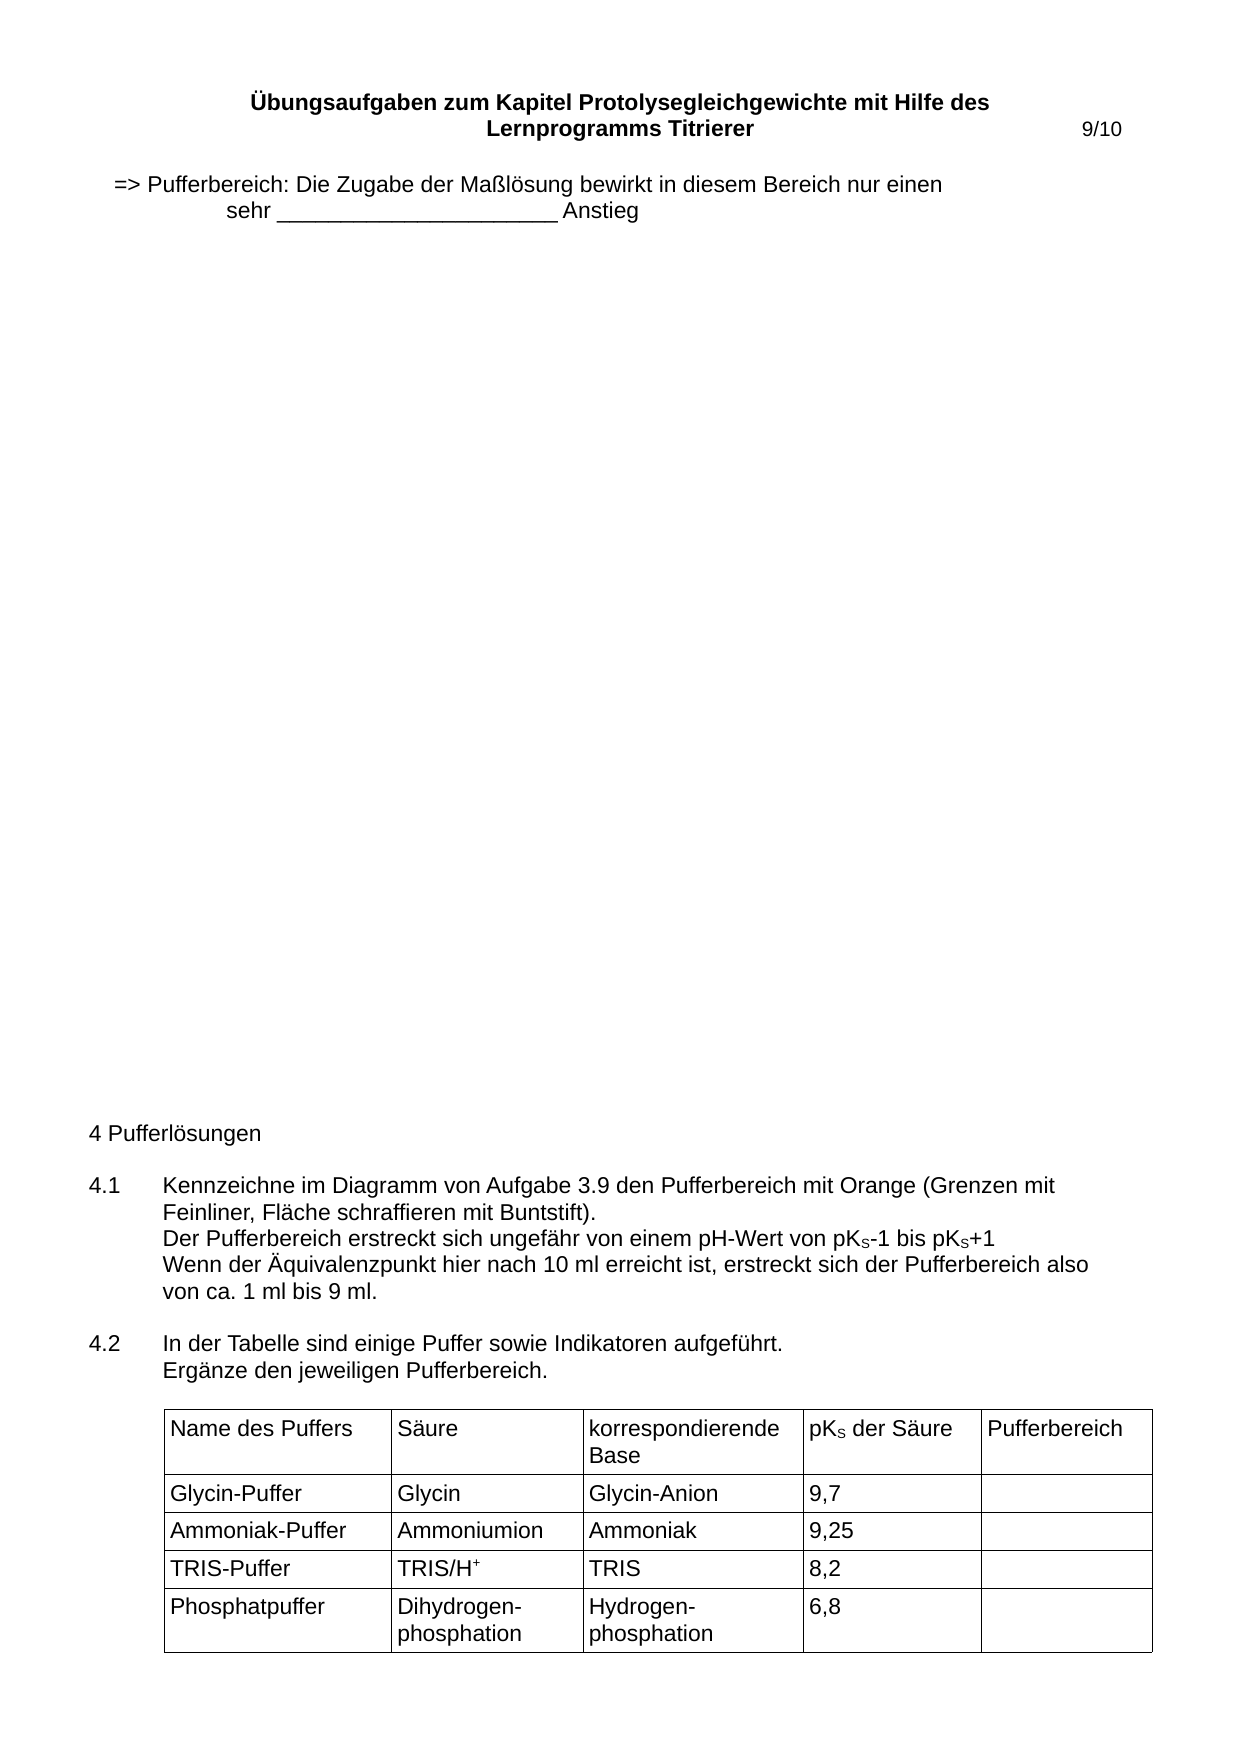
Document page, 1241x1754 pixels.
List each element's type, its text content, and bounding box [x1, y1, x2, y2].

table_cell Dihydrogen-phosphation [392, 1589, 583, 1652]
text von ca. 1 ml bis 9 ml. [88, 1278, 1152, 1304]
table_cell Ammoniumion [392, 1513, 583, 1549]
table_cell Ammoniak-Puffer [165, 1513, 391, 1549]
table_cell 9,7 [804, 1475, 981, 1512]
table_header Pufferbereich [982, 1410, 1152, 1474]
table_cell Glycin-Anion [584, 1475, 803, 1512]
text 4 Pufferlösungen [88, 1119, 1152, 1146]
table_header Säure [392, 1410, 583, 1474]
text sehr ______________________ Anstieg [88, 197, 1152, 223]
text 4.1 Kennzeichne im Diagramm von Aufgabe 3.9 den Pufferbereich mit Orange (Grenzen mit Feinliner, Fläche schraffieren mit Buntstift). [88, 1172, 1152, 1225]
table_cell 6,8 [804, 1589, 981, 1652]
table_cell [982, 1513, 1152, 1549]
table_cell 9,25 [804, 1513, 981, 1549]
table_cell Glycin [392, 1475, 583, 1512]
table_cell Ammoniak [584, 1513, 803, 1549]
text => Pufferbereich: Die Zugabe der Maßlösung bewirkt in diesem Bereich nur einen [88, 171, 1152, 197]
table_cell Hydrogen-phosphation [584, 1589, 803, 1652]
table_cell Phosphatpuffer [165, 1589, 391, 1652]
table_cell TRIS [584, 1551, 803, 1587]
table_cell [982, 1589, 1152, 1652]
text 4.2 In der Tabelle sind einige Puffer sowie Indikatoren aufgeführt. [88, 1330, 1152, 1357]
table_header pKS der Säure [804, 1410, 981, 1474]
table_header korrespondierende Base [584, 1410, 803, 1474]
table_cell 8,2 [804, 1551, 981, 1587]
table_cell [982, 1551, 1152, 1587]
table_cell Glycin-Puffer [165, 1475, 391, 1512]
table_cell TRIS-Puffer [165, 1551, 391, 1587]
table_cell TRIS/H+ [392, 1551, 583, 1587]
table_header Name des Puffers [165, 1410, 391, 1474]
text Der Pufferbereich erstreckt sich ungefähr von einem pH-Wert von pKS-1 bis pKS+1 [88, 1225, 1152, 1251]
text Ergänze den jeweiligen Pufferbereich. [88, 1357, 1152, 1383]
table_cell [982, 1475, 1152, 1512]
text Wenn der Äquivalenzpunkt hier nach 10 ml erreicht ist, erstreckt sich der Pufferbereich also [88, 1251, 1152, 1278]
